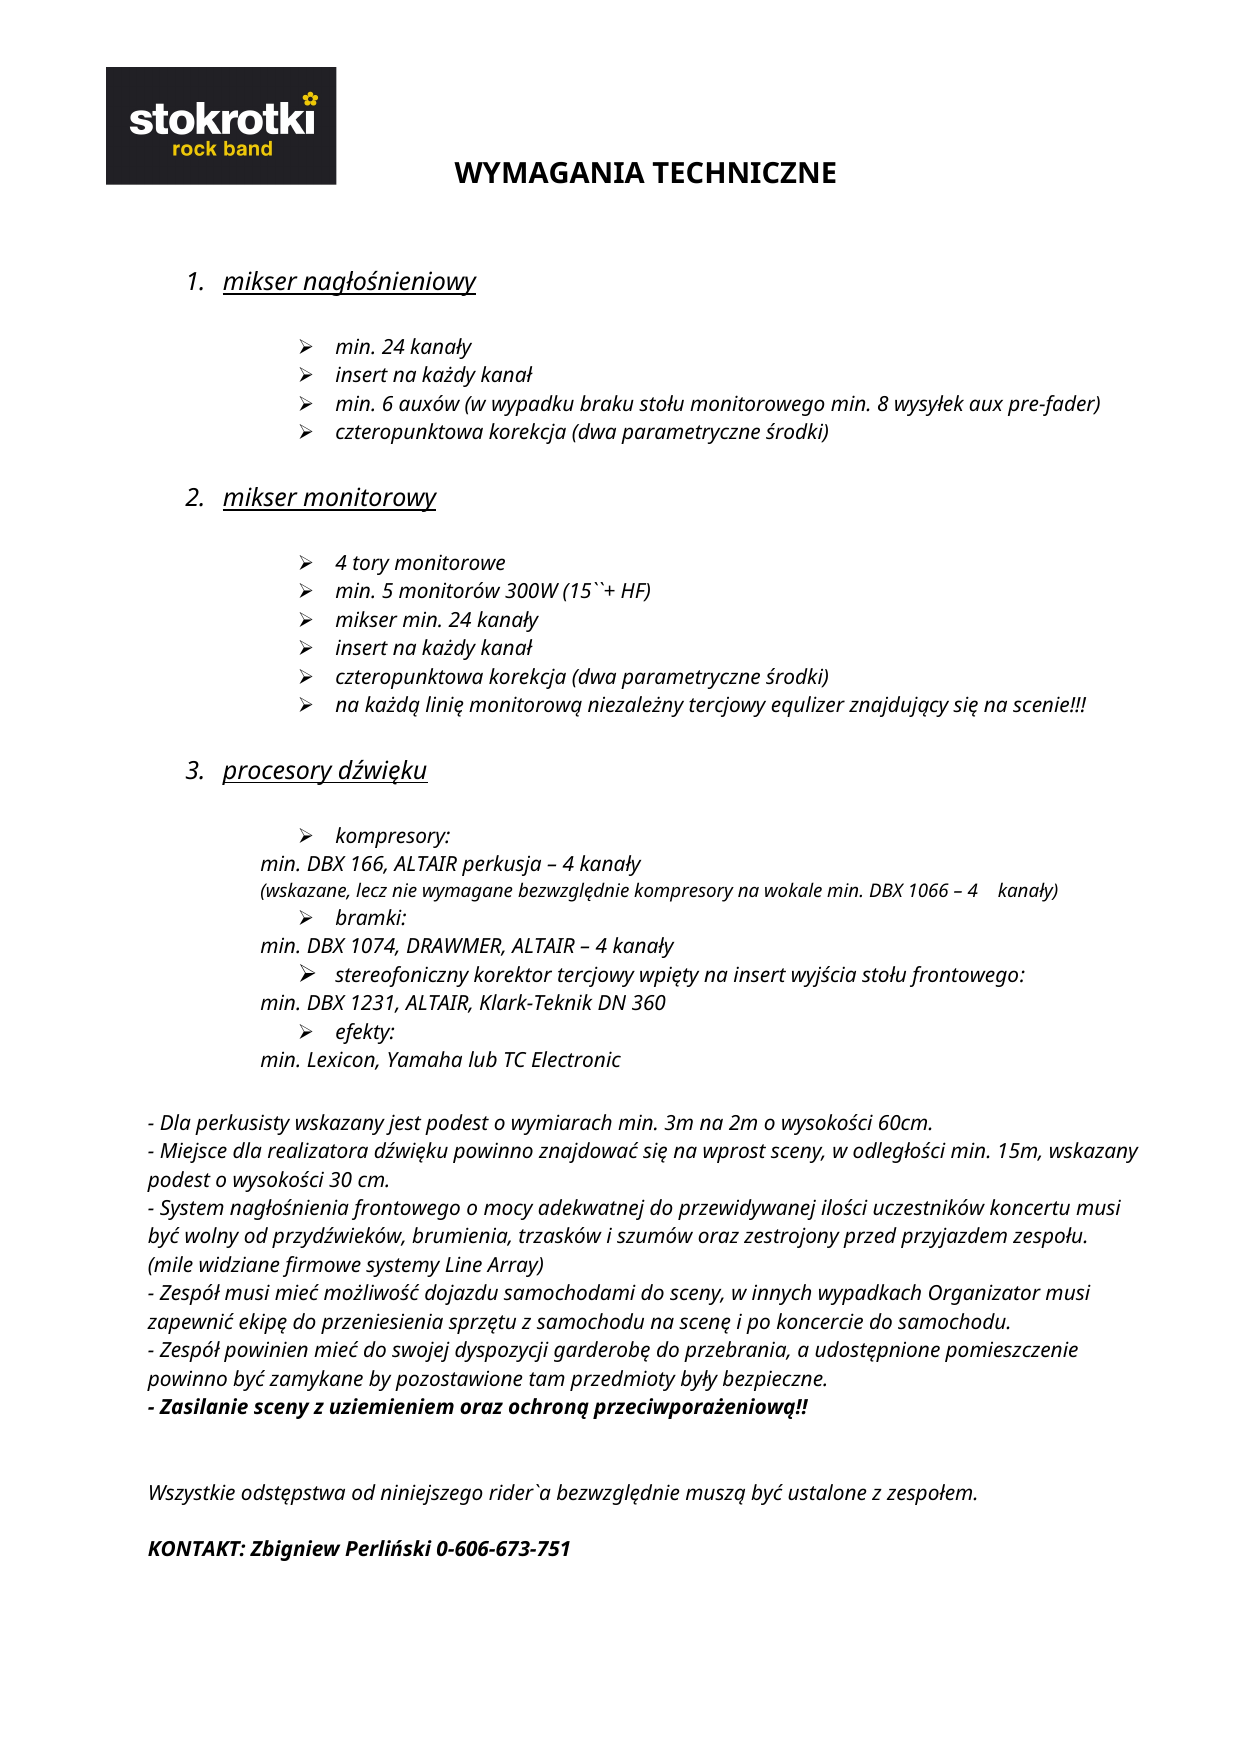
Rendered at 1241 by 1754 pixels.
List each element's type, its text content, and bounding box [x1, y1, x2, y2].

text KONTAKT: Zbigniew Perliński 0-606-673-751 [148, 1534, 1144, 1563]
list mikser nagłośnieniowy [185, 264, 1144, 298]
text - Zasilanie sceny z uziemieniem oraz ochroną przeciwporażeniową!! [148, 1392, 1144, 1421]
text - Miejsce dla realizatora dźwięku powinno znajdować się na wprost sceny, w odległości min. 15m, wskazany podest o wysokości 30 cm. [148, 1136, 1144, 1193]
list efekty: [298, 1017, 1144, 1045]
list min. 5 monitorów 300W (15``+ HF) [298, 576, 1144, 605]
text - Dla perkusisty wskazany jest podest o wymiarach min. 3m na 2m o wysokości 60cm. [148, 1108, 1144, 1136]
text (mile widziane firmowe systemy Line Array) [148, 1250, 1144, 1278]
text - Zespół musi mieć możliwość dojazdu samochodami do sceny, w innych wypadkach Organizator musi zapewnić ekipę do przeniesienia sprzętu z samochodu na scenę i po koncercie do samochodu. [148, 1278, 1144, 1335]
picture [106, 67, 337, 186]
list bramki: [298, 903, 1144, 932]
list kompresory: [298, 821, 1144, 849]
text min. DBX 1074, DRAWMER, ALTAIR – 4 kanały [260, 932, 1144, 960]
list na każdą linię monitorową niezależny tercjowy equlizer znajdujący się na scenie!!! [298, 690, 1144, 719]
text min. Lexicon, Yamaha lub TC Electronic [260, 1045, 1144, 1074]
list insert na każdy kanał [298, 633, 1144, 662]
list mikser min. 24 kanały [298, 605, 1144, 633]
text Wszystkie odstępstwa od niniejszego rider`a bezwzględnie muszą być ustalone z zespołem. [148, 1478, 1144, 1506]
list czteropunktowa korekcja (dwa parametryczne środki) [298, 662, 1144, 690]
list stereofoniczny korektor tercjowy wpięty na insert wyjścia stołu frontowego: [298, 960, 1144, 988]
text min. DBX 166, ALTAIR perkusja – 4 kanały [186, 849, 1144, 878]
text min. DBX 1231, ALTAIR, Klark-Teknik DN 360 [260, 988, 1144, 1017]
list min. 6 auxów (w wypadku braku stołu monitorowego min. 8 wysyłek aux pre-fader) [298, 389, 1144, 417]
list mikser monitorowy [185, 480, 1144, 514]
list czteropunktowa korekcja (dwa parametryczne środki) [298, 417, 1144, 446]
list procesory dźwięku [185, 753, 1144, 787]
list 4 tory monitorowe [298, 548, 1144, 576]
list insert na każdy kanał [298, 361, 1144, 389]
text - Zespół powinien mieć do swojej dyspozycji garderobę do przebrania, a udostępnione pomieszczenie powinno być zamykane by pozostawione tam przedmioty były bezpieczne. [148, 1335, 1144, 1392]
list min. 24 kanały [298, 332, 1144, 361]
subtitle WYMAGANIA TECHNICZNE [148, 152, 1144, 192]
text (wskazane, lecz nie wymagane bezwzględnie kompresory na wokale min. DBX 1066 – 4 kanały) [186, 878, 1144, 903]
text - System nagłośnienia frontowego o mocy adekwatnej do przewidywanej ilości uczestników koncertu musi być wolny od przydźwieków, brumienia, trzasków i szumów oraz zestrojony przed przyjazdem zespołu. [148, 1193, 1144, 1250]
